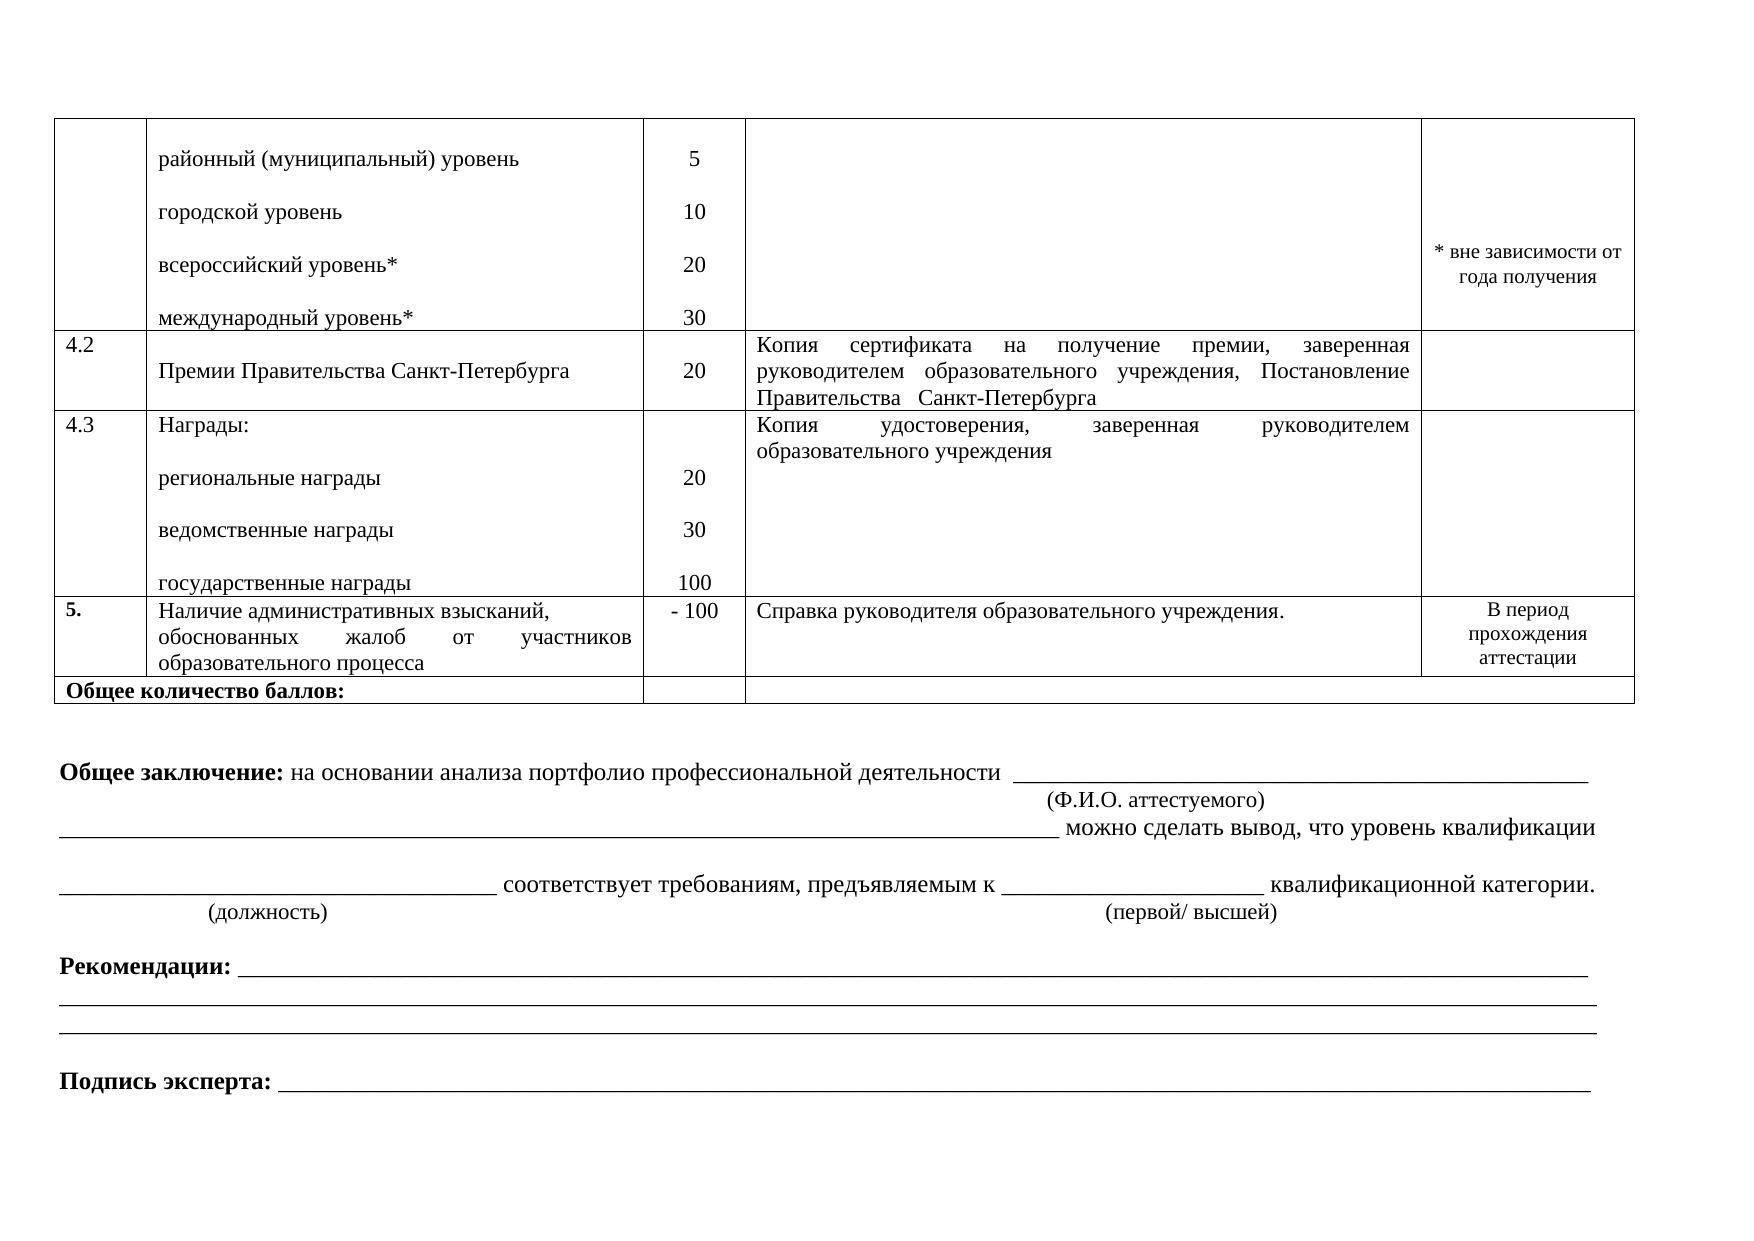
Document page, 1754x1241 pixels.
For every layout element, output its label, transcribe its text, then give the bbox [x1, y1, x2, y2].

table_cell Справка руководителя образовательного учреждения. [746, 597, 1421, 676]
table_cell Награды: региональные награды ведомственные награды государственные награды [147, 411, 643, 596]
table_cell [644, 677, 745, 703]
table_cell [1422, 331, 1634, 410]
text ___________________________________ соответствует требованиям, предъявляемым к _____________________ квалификационной категории. [59, 869, 1636, 898]
text (должность) (первой/ высшей) [59, 898, 1636, 924]
table_cell 4.3 [55, 411, 146, 596]
text Общее заключение: на основании анализа портфолио профессиональной деятельности ______________________________________________ [59, 757, 1636, 786]
table_cell 4.2 [55, 331, 146, 410]
text Рекомендации: ____________________________________________________________________________________________________________ [59, 951, 1636, 980]
table_cell [55, 119, 146, 330]
table_cell [1422, 411, 1634, 596]
table_cell 20 30 100 [644, 411, 745, 596]
table_cell [746, 119, 1421, 330]
table_cell [746, 677, 1634, 703]
table_cell Премии Правительства Санкт-Петербурга [147, 331, 643, 410]
table_cell В период прохождения аттестации [1422, 597, 1634, 676]
table_cell - 100 [644, 597, 745, 676]
table_cell * вне зависимости от года получения [1422, 119, 1634, 330]
table_cell 5. [55, 597, 146, 676]
table_cell 5 10 20 30 [644, 119, 745, 330]
text (Ф.И.О. аттестуемого) [59, 786, 1636, 812]
table_cell районный (муниципальный) уровень городской уровень всероссийский уровень* международный уровень* [147, 119, 643, 330]
text ___________________________________________________________________________________________________________________________ [59, 980, 1636, 1008]
table_cell Копия сертификата на получение премии, заверенная руководителем образовательного учреждения, Постановление Правительства Санкт-Петербурга [746, 331, 1421, 410]
table_cell Наличие административных взысканий, обоснованных жалоб от участников образовательного процесса [147, 597, 643, 676]
text ________________________________________________________________________________ можно сделать вывод, что уровень квалификации [59, 812, 1636, 841]
table_cell Общее количество баллов: [55, 677, 643, 703]
table_cell 20 [644, 331, 745, 410]
text ___________________________________________________________________________________________________________________________ [59, 1008, 1636, 1037]
table_cell Копия удостоверения, заверенная руководителем образовательного учреждения [746, 411, 1421, 596]
text Подпись эксперта: _________________________________________________________________________________________________________ [59, 1066, 1636, 1095]
